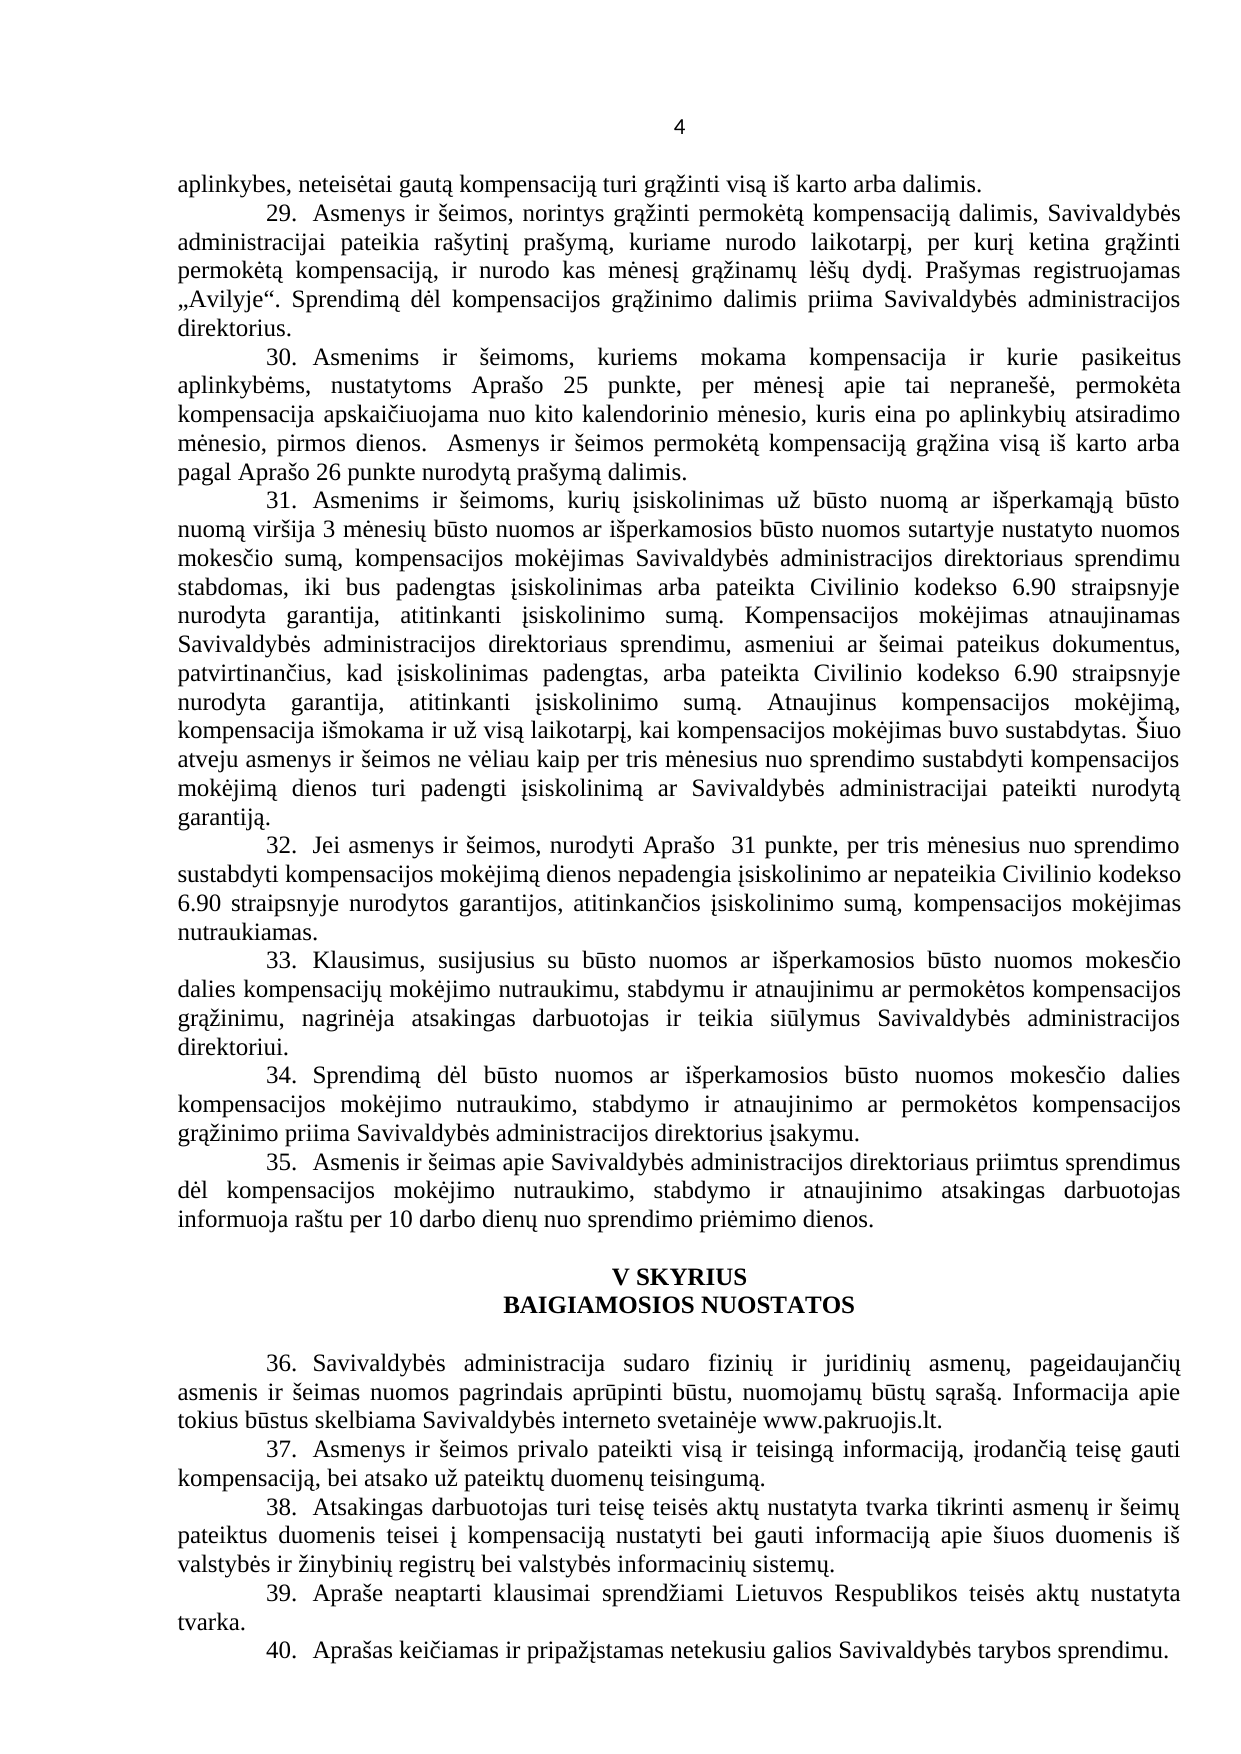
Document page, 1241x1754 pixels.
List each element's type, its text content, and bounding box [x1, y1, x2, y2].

text 32. Jei asmenys ir šeimos, nurodyti Aprašo 31 punkte, per tris mėnesius nuo sprendimo sustabdyti kompensacijos mokėjimą dienos nepadengia įsiskolinimo ar nepateikia Civilinio kodekso 6.90 straipsnyje nurodytos garantijos, atitinkančios įsiskolinimo sumą, kompensacijos mokėjimas nutraukiamas. [177, 830, 1181, 945]
text aplinkybes, neteisėtai gautą kompensaciją turi grąžinti visą iš karto arba dalimis. [177, 169, 1181, 198]
text 38. Atsakingas darbuotojas turi teisę teisės aktų nustatyta tvarka tikrinti asmenų ir šeimų pateiktus duomenis teisei į kompensaciją nustatyti bei gauti informaciją apie šiuos duomenis iš valstybės ir žinybinių registrų bei valstybės informacinių sistemų. [177, 1492, 1181, 1578]
text 31. Asmenims ir šeimoms, kurių įsiskolinimas už būsto nuomą ar išperkamąją būsto nuomą viršija 3 mėnesių būsto nuomos ar išperkamosios būsto nuomos sutartyje nustatyto nuomos mokesčio sumą, kompensacijos mokėjimas Savivaldybės administracijos direktoriaus sprendimu stabdomas, iki bus padengtas įsiskolinimas arba pateikta Civilinio kodekso 6.90 straipsnyje nurodyta garantija, atitinkanti įsiskolinimo sumą. Kompensacijos mokėjimas atnaujinamas Savivaldybės administracijos direktoriaus sprendimu, asmeniui ar šeimai pateikus dokumentus, patvirtinančius, kad įsiskolinimas padengtas, arba pateikta Civilinio kodekso 6.90 straipsnyje nurodyta garantija, atitinkanti įsiskolinimo sumą. Atnaujinus kompensacijos mokėjimą, kompensacija išmokama ir už visą laikotarpį, kai kompensacijos mokėjimas buvo sustabdytas. Šiuo atveju asmenys ir šeimos ne vėliau kaip per tris mėnesius nuo sprendimo sustabdyti kompensacijos mokėjimą dienos turi padengti įsiskolinimą ar Savivaldybės administracijai pateikti nurodytą garantiją. [177, 485, 1181, 830]
text V SKYRIUS [177, 1262, 1181, 1290]
text 36. Savivaldybės administracija sudaro fizinių ir juridinių asmenų, pageidaujančių asmenis ir šeimas nuomos pagrindais aprūpinti būstu, nuomojamų būstų sąrašą. Informacija apie tokius būstus skelbiama Savivaldybės interneto svetainėje www.pakruojis.lt. [177, 1348, 1181, 1434]
text 34. Sprendimą dėl būsto nuomos ar išperkamosios būsto nuomos mokesčio dalies kompensacijos mokėjimo nutraukimo, stabdymo ir atnaujinimo ar permokėtos kompensacijos grąžinimo priima Savivaldybės administracijos direktorius įsakymu. [177, 1060, 1181, 1147]
text 33. Klausimus, susijusius su būsto nuomos ar išperkamosios būsto nuomos mokesčio dalies kompensacijų mokėjimo nutraukimu, stabdymu ir atnaujinimu ar permokėtos kompensacijos grąžinimu, nagrinėja atsakingas darbuotojas ir teikia siūlymus Savivaldybės administracijos direktoriui. [177, 945, 1181, 1060]
text BAIGIAMOSIOS NUOSTATOS [177, 1290, 1181, 1319]
text 39. Apraše neaptarti klausimai sprendžiami Lietuvos Respublikos teisės aktų nustatyta tvarka. [177, 1578, 1181, 1635]
text 35. Asmenis ir šeimas apie Savivaldybės administracijos direktoriaus priimtus sprendimus dėl kompensacijos mokėjimo nutraukimo, stabdymo ir atnaujinimo atsakingas darbuotojas informuoja raštu per 10 darbo dienų nuo sprendimo priėmimo dienos. [177, 1147, 1181, 1233]
text 29. Asmenys ir šeimos, norintys grąžinti permokėtą kompensaciją dalimis, Savivaldybės administracijai pateikia rašytinį prašymą, kuriame nurodo laikotarpį, per kurį ketina grąžinti permokėtą kompensaciją, ir nurodo kas mėnesį grąžinamų lėšų dydį. Prašymas registruojamas „Avilyje“. Sprendimą dėl kompensacijos grąžinimo dalimis priima Savivaldybės administracijos direktorius. [177, 198, 1181, 342]
text 40. Aprašas keičiamas ir pripažįstamas netekusiu galios Savivaldybės tarybos sprendimu. [177, 1635, 1181, 1664]
text 30. Asmenims ir šeimoms, kuriems mokama kompensacija ir kurie pasikeitus aplinkybėms, nustatytoms Aprašo 25 punkte, per mėnesį apie tai nepranešė, permokėta kompensacija apskaičiuojama nuo kito kalendorinio mėnesio, kuris eina po aplinkybių atsiradimo mėnesio, pirmos dienos. Asmenys ir šeimos permokėtą kompensaciją grąžina visą iš karto arba pagal Aprašo 26 punkte nurodytą prašymą dalimis. [177, 342, 1181, 485]
text 37. Asmenys ir šeimos privalo pateikti visą ir teisingą informaciją, įrodančią teisę gauti kompensaciją, bei atsako už pateiktų duomenų teisingumą. [177, 1434, 1181, 1492]
